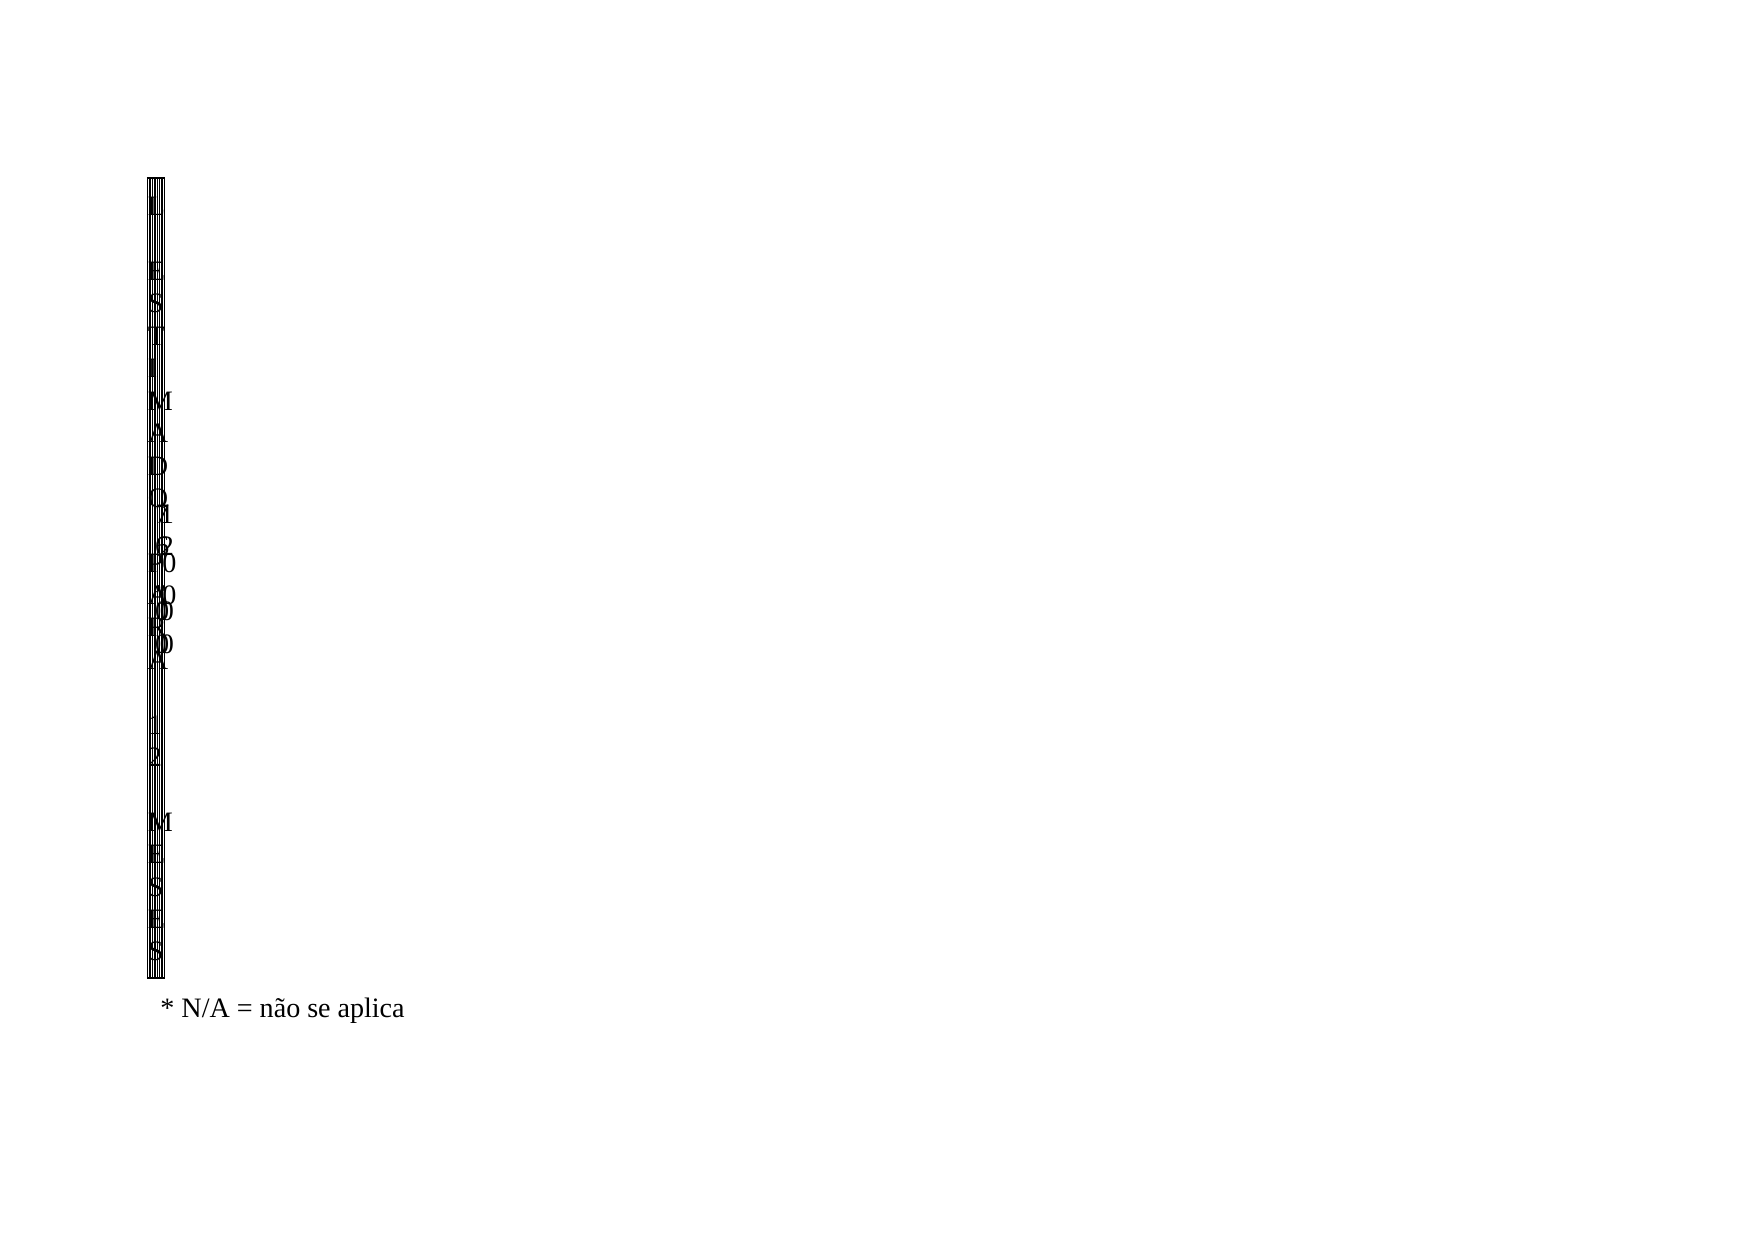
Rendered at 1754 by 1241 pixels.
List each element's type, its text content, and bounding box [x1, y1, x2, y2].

text * N/A = não se aplica [160, 992, 1594, 1024]
